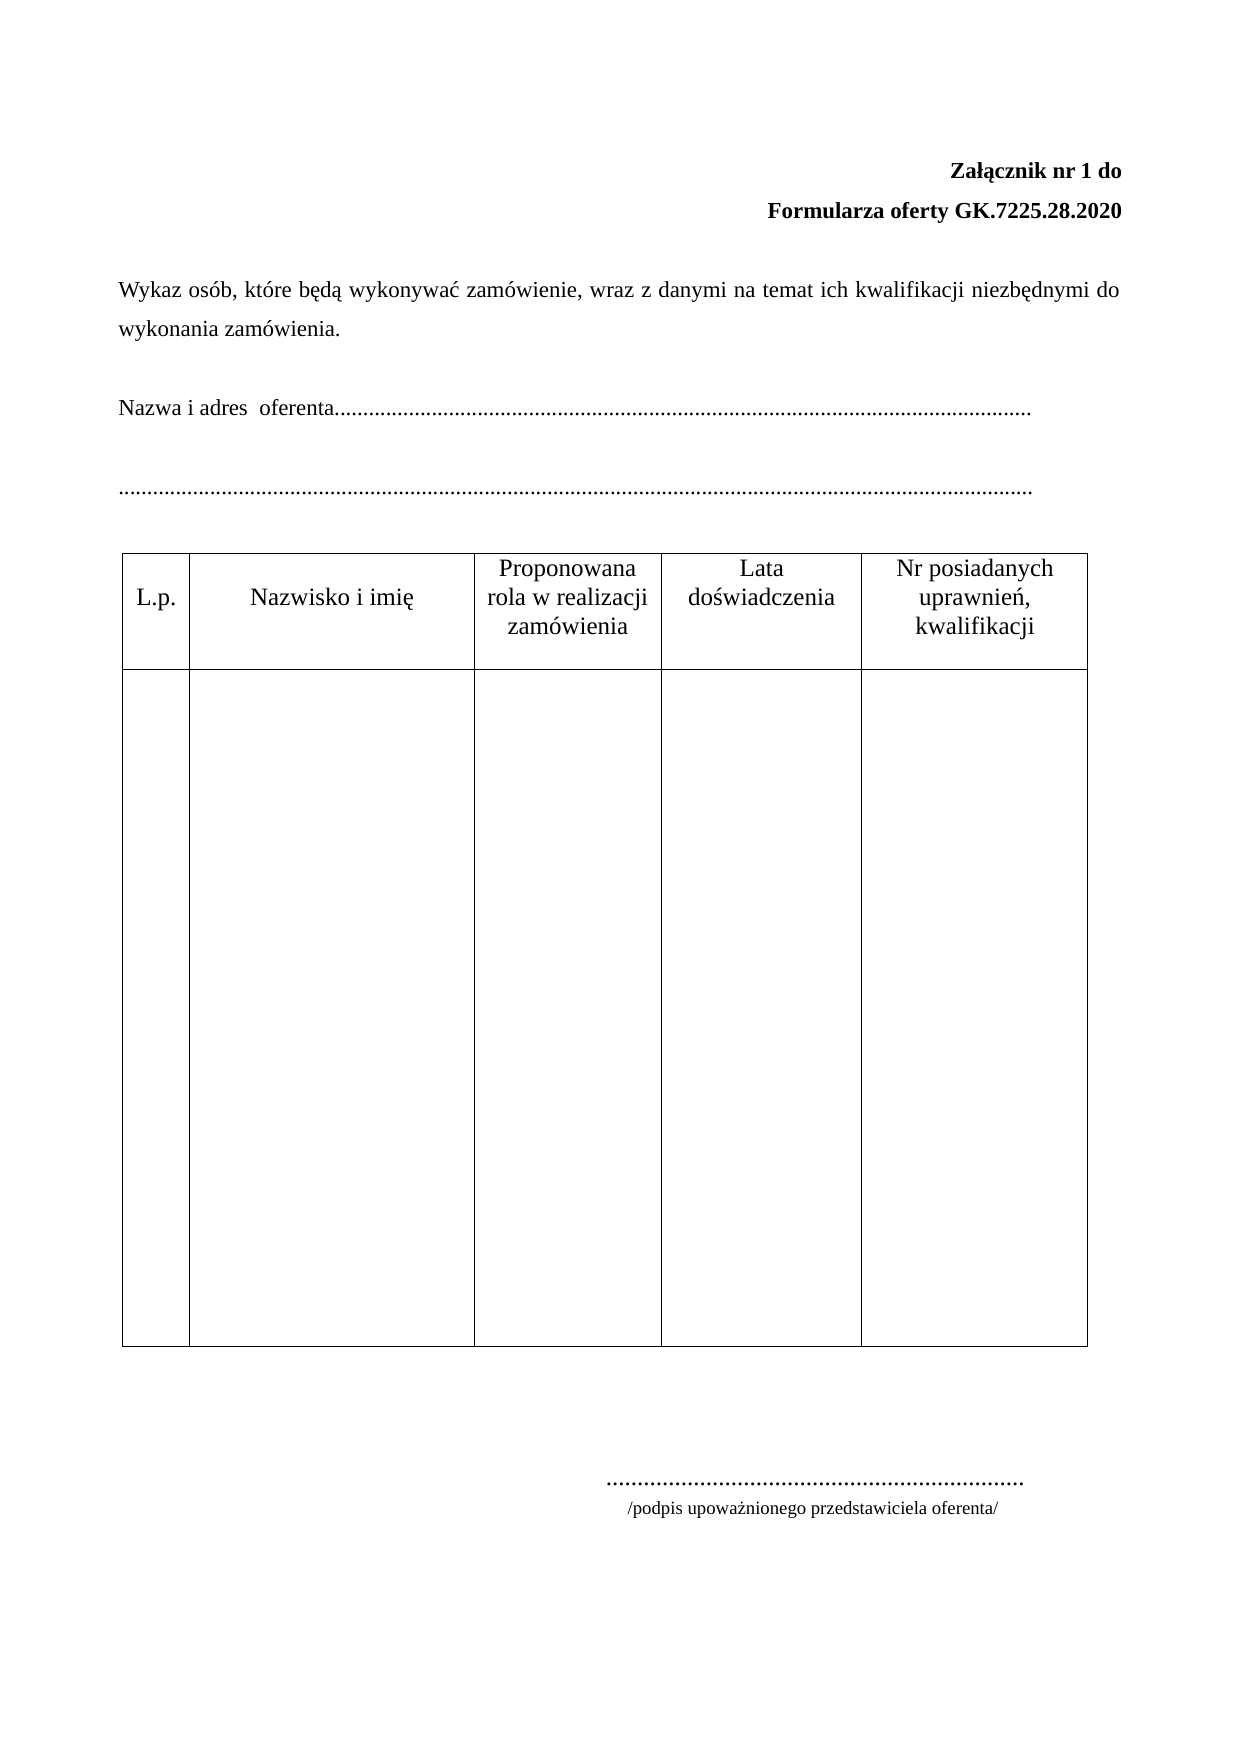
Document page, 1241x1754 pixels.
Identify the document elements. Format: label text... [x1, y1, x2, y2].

text Wykaz osób, które będą wykonywać zamówienie, wraz z danymi na temat ich kwalifikacji niezbędnymi do wykonania zamówienia. [118, 276, 1122, 342]
table_header Proponowana rola w realizacji zamówienia [475, 554, 661, 668]
table_cell [862, 670, 1087, 1346]
table_header Nr posiadanych uprawnień, kwalifikacji [862, 554, 1087, 668]
table_cell [123, 670, 189, 1346]
table_header L.p. [123, 554, 189, 668]
text ................................................................... [118, 1462, 1122, 1491]
table_header Nazwisko i imię [190, 554, 474, 668]
text Nazwa i adres oferenta.......................................................................................................................... [118, 394, 1122, 421]
table_cell [662, 670, 861, 1346]
table_cell [190, 670, 474, 1346]
text Formularza oferty GK.7225.28.2020 [118, 197, 1122, 223]
text ................................................................................................................................................................ [118, 473, 1122, 500]
text /podpis upoważnionego przedstawiciela oferenta/ [118, 1491, 1122, 1520]
text Załącznik nr 1 do [118, 158, 1122, 184]
table_header Lata doświadczenia [662, 554, 861, 668]
table_cell [475, 670, 661, 1346]
